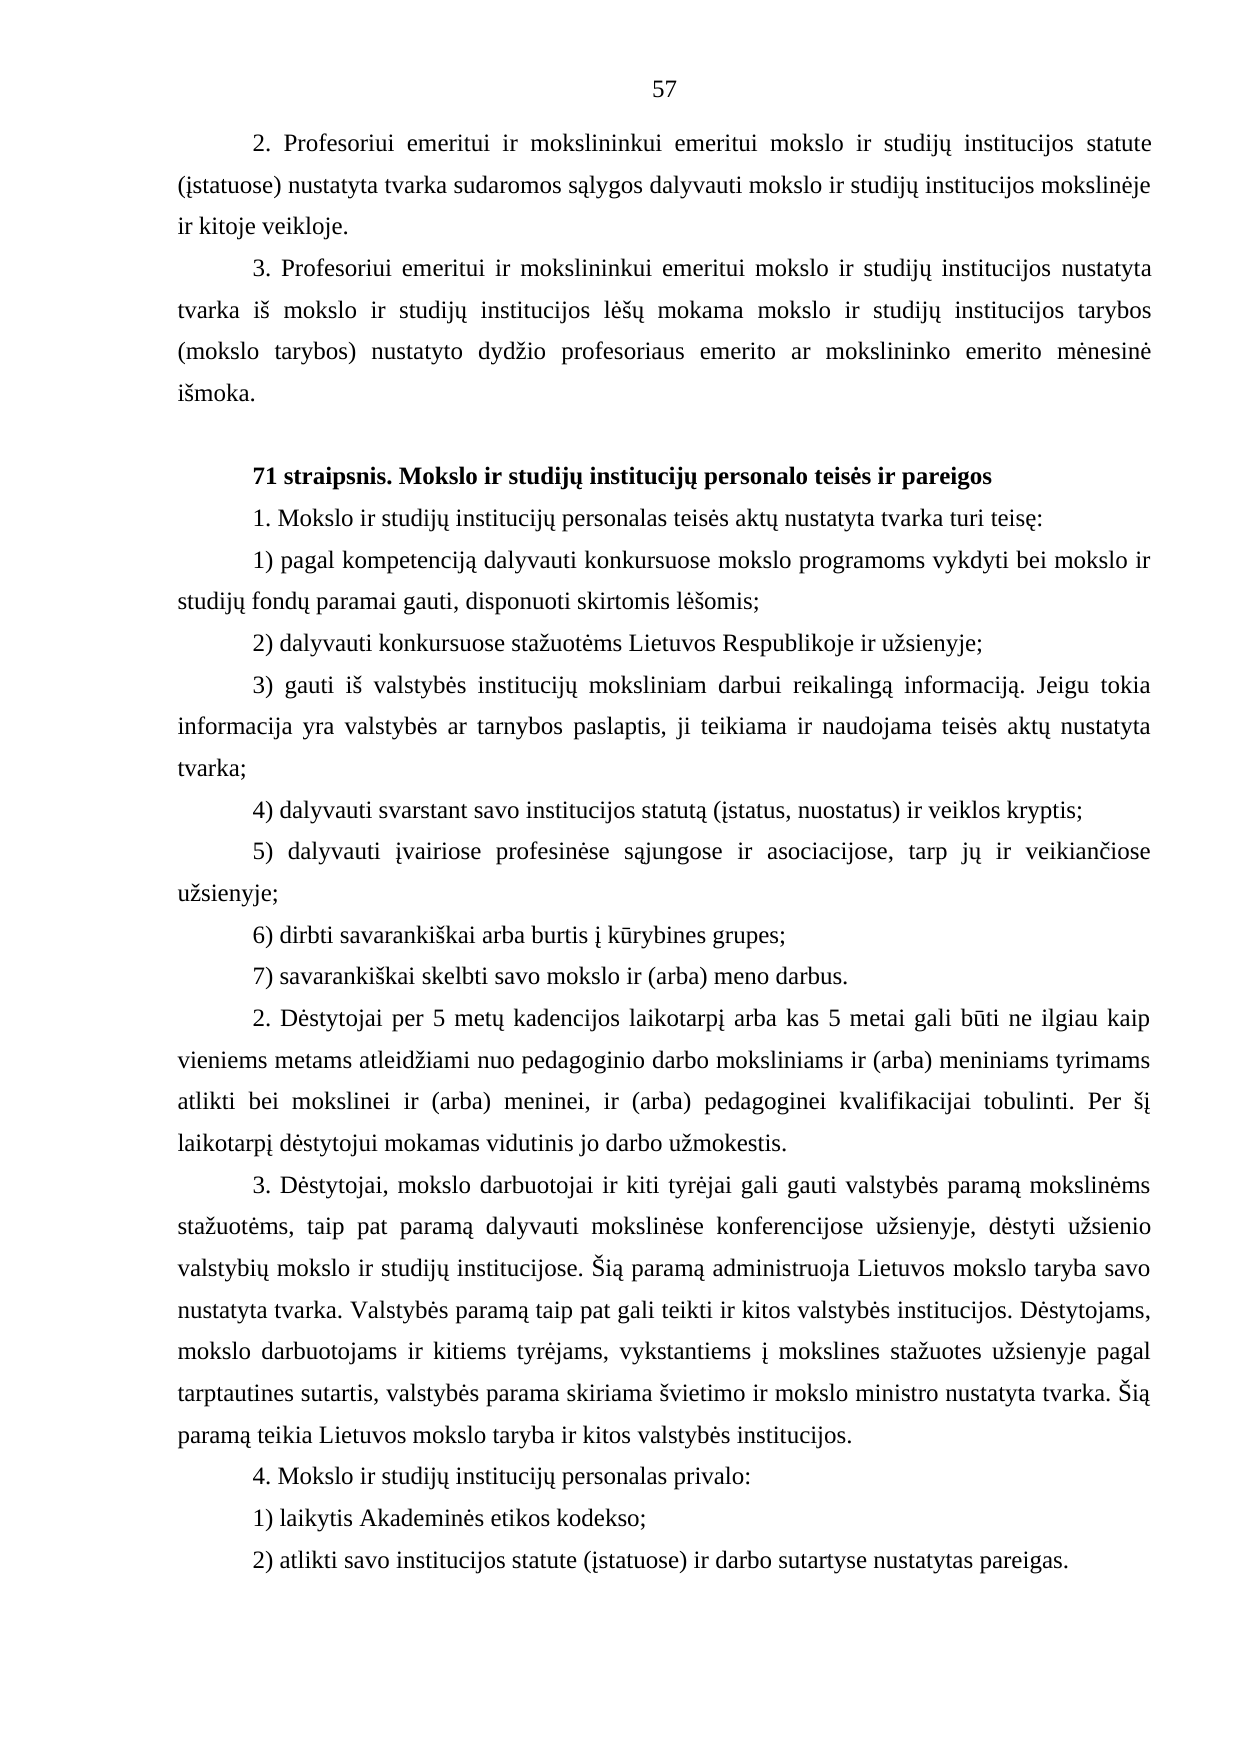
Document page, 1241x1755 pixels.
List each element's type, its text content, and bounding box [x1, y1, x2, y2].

text 6) dirbti savarankiškai arba burtis į kūrybines grupes; [177, 910, 1152, 951]
text 2) dalyvauti konkursuose stažuotėms Lietuvos Respublikoje ir užsienyje; [177, 618, 1152, 660]
text 1) pagal kompetenciją dalyvauti konkursuose mokslo programoms vykdyti bei mokslo ir studijų fondų paramai gauti, disponuoti skirtomis lėšomis; [177, 535, 1152, 618]
text 3) gauti iš valstybės institucijų moksliniam darbui reikalingą informaciją. Jeigu tokia informacija yra valstybės ar tarnybos paslaptis, ji teikiama ir naudojama teisės aktų nustatyta tvarka; [177, 660, 1152, 785]
text 1) laikytis Akademinės etikos kodekso; [177, 1493, 1152, 1535]
text 3. Dėstytojai, mokslo darbuotojai ir kiti tyrėjai gali gauti valstybės paramą mokslinėms stažuotėms, taip pat paramą dalyvauti mokslinėse konferencijose užsienyje, dėstyti užsienio valstybių mokslo ir studijų institucijose. Šią paramą administruoja Lietuvos mokslo taryba savo nustatyta tvarka. Valstybės paramą taip pat gali teikti ir kitos valstybės institucijos. Dėstytojams, mokslo darbuotojams ir kitiems tyrėjams, vykstantiems į mokslines stažuotes užsienyje pagal tarptautines sutartis, valstybės parama skiriama švietimo ir mokslo ministro nustatyta tvarka. Šią paramą teikia Lietuvos mokslo taryba ir kitos valstybės institucijos. [177, 1160, 1152, 1451]
text 3. Profesoriui emeritui ir mokslininkui emeritui mokslo ir studijų institucijos nustatyta tvarka iš mokslo ir studijų institucijos lėšų mokama mokslo ir studijų institucijos tarybos (mokslo tarybos) nustatyto dydžio profesoriaus emerito ar mokslininko emerito mėnesinė išmoka. [177, 243, 1152, 410]
text 71 straipsnis. Mokslo ir studijų institucijų personalo teisės ir pareigos [177, 451, 1152, 493]
text 5) dalyvauti įvairiose profesinėse sąjungose ir asociacijose, tarp jų ir veikiančiose užsienyje; [177, 826, 1152, 910]
text 4) dalyvauti svarstant savo institucijos statutą (įstatus, nuostatus) ir veiklos kryptis; [177, 785, 1152, 826]
text 2) atlikti savo institucijos statute (įstatuose) ir darbo sutartyse nustatytas pareigas. [177, 1535, 1152, 1576]
text 4. Mokslo ir studijų institucijų personalas privalo: [177, 1451, 1152, 1493]
text 7) savarankiškai skelbti savo mokslo ir (arba) meno darbus. [177, 951, 1152, 993]
text 1. Mokslo ir studijų institucijų personalas teisės aktų nustatyta tvarka turi teisę: [177, 493, 1152, 535]
text 2. Dėstytojai per 5 metų kadencijos laikotarpį arba kas 5 metai gali būti ne ilgiau kaip vieniems metams atleidžiami nuo pedagoginio darbo moksliniams ir (arba) meniniams tyrimams atlikti bei mokslinei ir (arba) meninei, ir (arba) pedagoginei kvalifikacijai tobulinti. Per šį laikotarpį dėstytojui mokamas vidutinis jo darbo užmokestis. [177, 993, 1152, 1160]
text 2. Profesoriui emeritui ir mokslininkui emeritui mokslo ir studijų institucijos statute (įstatuose) nustatyta tvarka sudaromos sąlygos dalyvauti mokslo ir studijų institucijos mokslinėje ir kitoje veikloje. [177, 118, 1152, 243]
